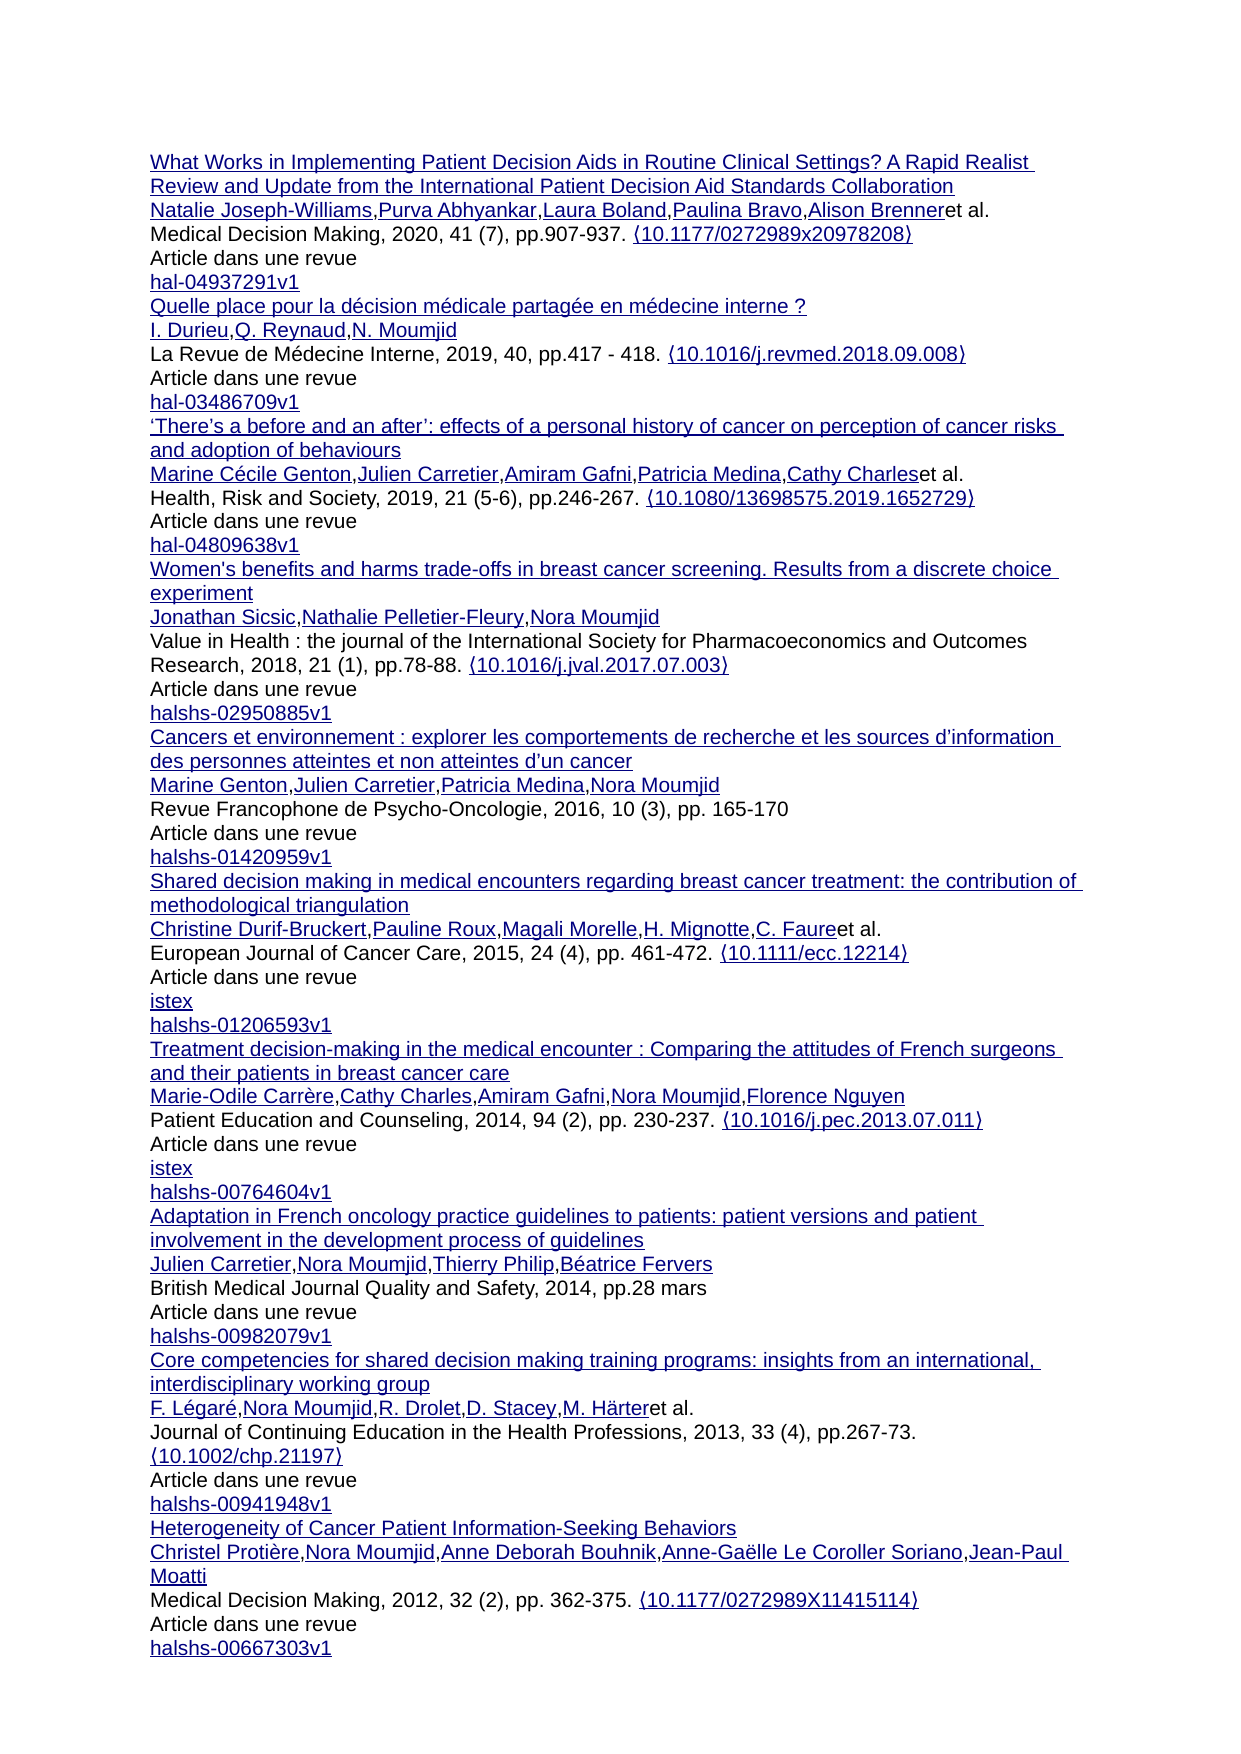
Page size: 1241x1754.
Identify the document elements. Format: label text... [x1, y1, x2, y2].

table_cell Shared decision making in medical encounters regarding breast cancer treatment: the contribution of methodological triangulation Christine Durif-Bruckert,Pauline Roux,Magali Morelle,H. Mignotte,C. Faureet al. European Journal of Cancer Care, 2015, 24 (4), pp. 461-472. ⟨10.1111/ecc.12214⟩ Article dans une revue istex halshs-01206593v1 [150, 869, 1090, 1036]
table_cell Heterogeneity of Cancer Patient Information-Seeking Behaviors Christel Protière,Nora Moumjid,Anne Deborah Bouhnik,Anne-Gaëlle Le Coroller Soriano,Jean-Paul Moatti Medical Decision Making, 2012, 32 (2), pp. 362-375. ⟨10.1177/0272989X11415114⟩ Article dans une revue halshs-00667303v1 [150, 1516, 1090, 1659]
table_cell ‘There’s a before and an after’: effects of a personal history of cancer on perception of cancer risks and adoption of behaviours Marine Cécile Genton,Julien Carretier,Amiram Gafni,Patricia Medina,Cathy Charleset al. Health, Risk and Society, 2019, 21 (5-6), pp.246-267. ⟨10.1080/13698575.2019.1652729⟩ Article dans une revue hal-04809638v1 [150, 414, 1090, 557]
table_cell Treatment decision-making in the medical encounter : Comparing the attitudes of French surgeons and their patients in breast cancer care Marie-Odile Carrère,Cathy Charles,Amiram Gafni,Nora Moumjid,Florence Nguyen Patient Education and Counseling, 2014, 94 (2), pp. 230-237. ⟨10.1016/j.pec.2013.07.011⟩ Article dans une revue istex halshs-00764604v1 [150, 1036, 1090, 1204]
table_cell Cancers et environnement : explorer les comportements de recherche et les sources d’information des personnes atteintes et non atteintes d’un cancer Marine Genton,Julien Carretier,Patricia Medina,Nora Moumjid Revue Francophone de Psycho-Oncologie, 2016, 10 (3), pp. 165-170 Article dans une revue halshs-01420959v1 [150, 725, 1090, 869]
table_cell Core competencies for shared decision making training programs: insights from an international, interdisciplinary working group F. Légaré,Nora Moumjid,R. Drolet,D. Stacey,M. Härteret al. Journal of Continuing Education in the Health Professions, 2013, 33 (4), pp.267-73. ⟨10.1002/chp.21197⟩ Article dans une revue halshs-00941948v1 [150, 1348, 1090, 1516]
table_cell Women's benefits and harms trade-offs in breast cancer screening. Results from a discrete choice experiment Jonathan Sicsic,Nathalie Pelletier-Fleury,Nora Moumjid Value in Health : the journal of the International Society for Pharmacoeconomics and Outcomes Research, 2018, 21 (1), pp.78-88. ⟨10.1016/j.jval.2017.07.003⟩ Article dans une revue halshs-02950885v1 [150, 557, 1090, 725]
table_cell Quelle place pour la décision médicale partagée en médecine interne ? I. Durieu,Q. Reynaud,N. Moumjid La Revue de Médecine Interne, 2019, 40, pp.417 - 418. ⟨10.1016/j.revmed.2018.09.008⟩ Article dans une revue hal-03486709v1 [150, 294, 1090, 413]
table_cell What Works in Implementing Patient Decision Aids in Routine Clinical Settings? A Rapid Realist Review and Update from the International Patient Decision Aid Standards Collaboration Natalie Joseph-Williams,Purva Abhyankar,Laura Boland,Paulina Bravo,Alison Brenneret al. Medical Decision Making, 2020, 41 (7), pp.907-937. ⟨10.1177/0272989x20978208⟩ Article dans une revue hal-04937291v1 [150, 150, 1090, 294]
table_cell Adaptation in French oncology practice guidelines to patients: patient versions and patient involvement in the development process of guidelines Julien Carretier,Nora Moumjid,Thierry Philip,Béatrice Fervers British Medical Journal Quality and Safety, 2014, pp.28 mars Article dans une revue halshs-00982079v1 [150, 1204, 1090, 1348]
